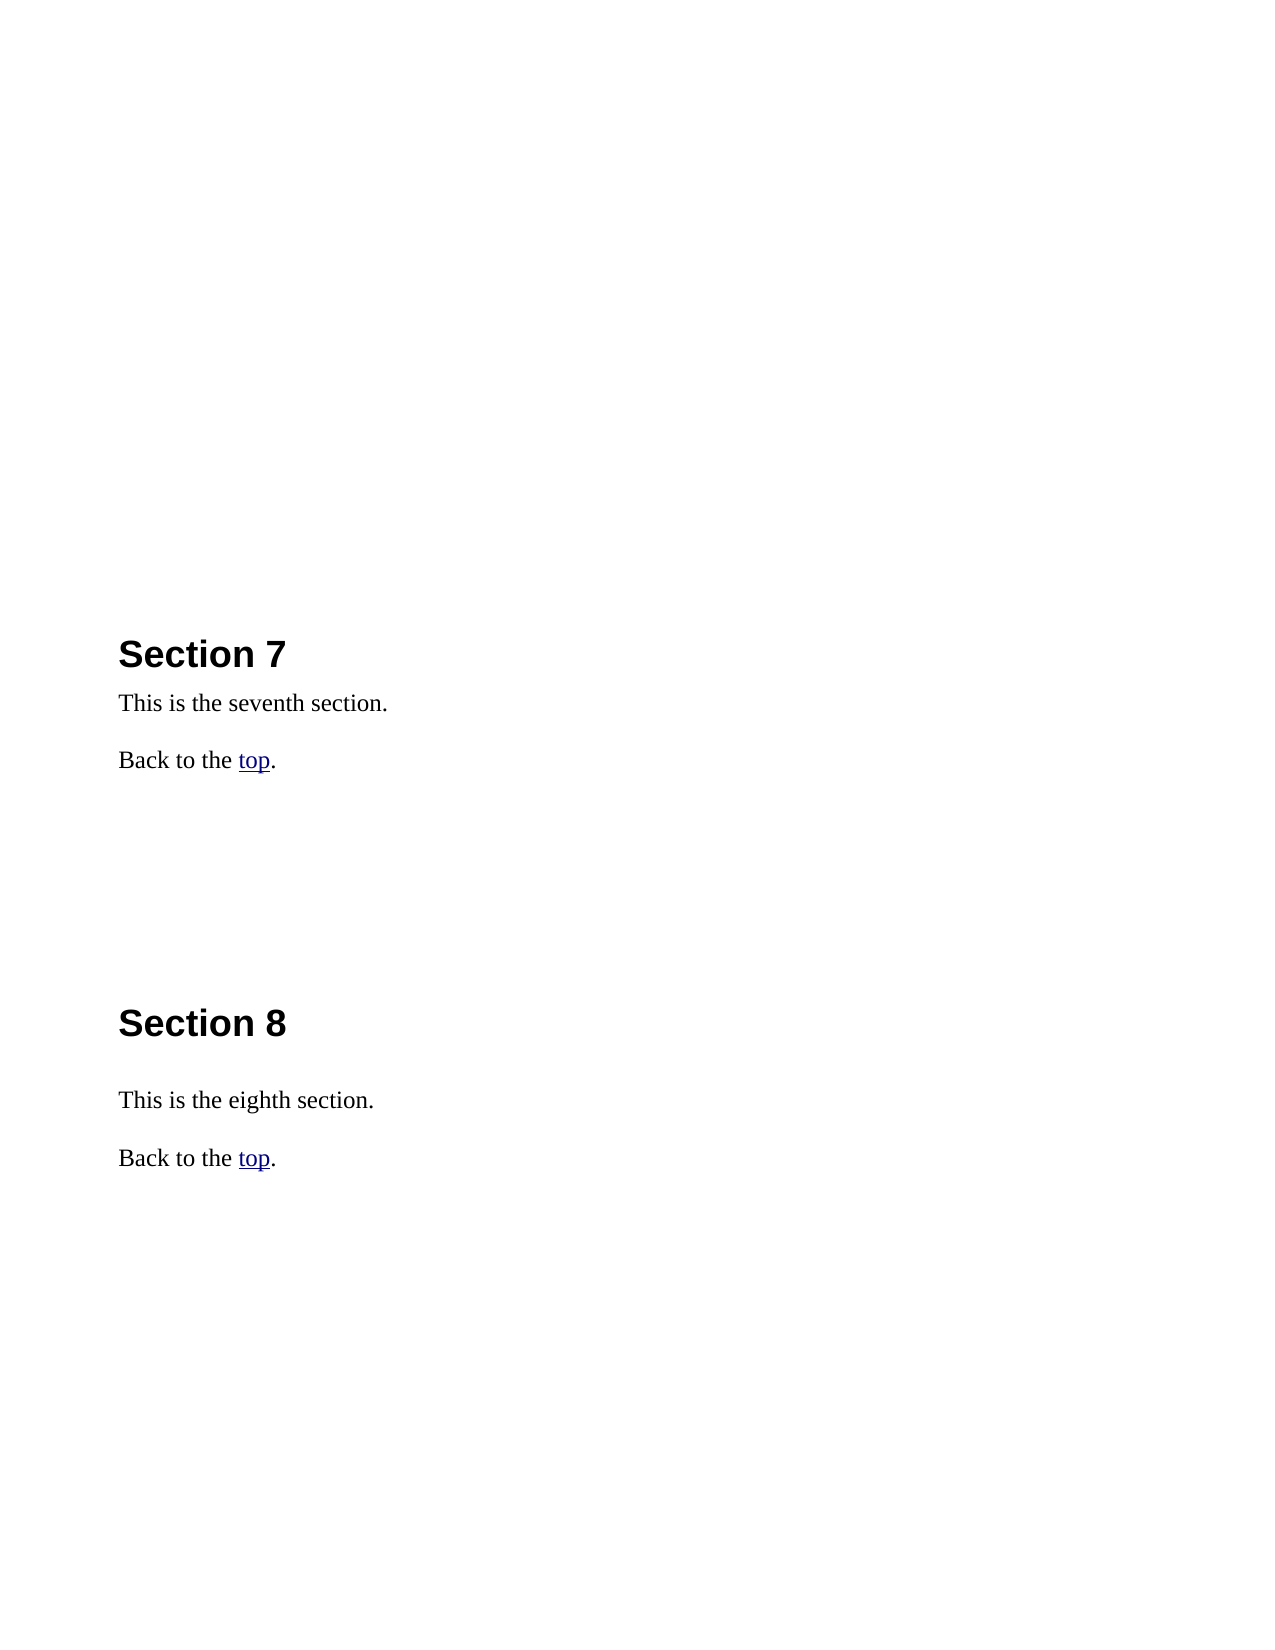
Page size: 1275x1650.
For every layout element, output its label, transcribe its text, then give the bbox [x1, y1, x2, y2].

subtitle Section 8 [118, 1001, 1157, 1044]
text This is the seventh section. [118, 688, 1157, 717]
subtitle Section 7 [118, 632, 1157, 676]
text This is the eighth section. [118, 1085, 1157, 1114]
text Back to the top. [118, 746, 1157, 774]
text Back to the top. [118, 1143, 1157, 1172]
